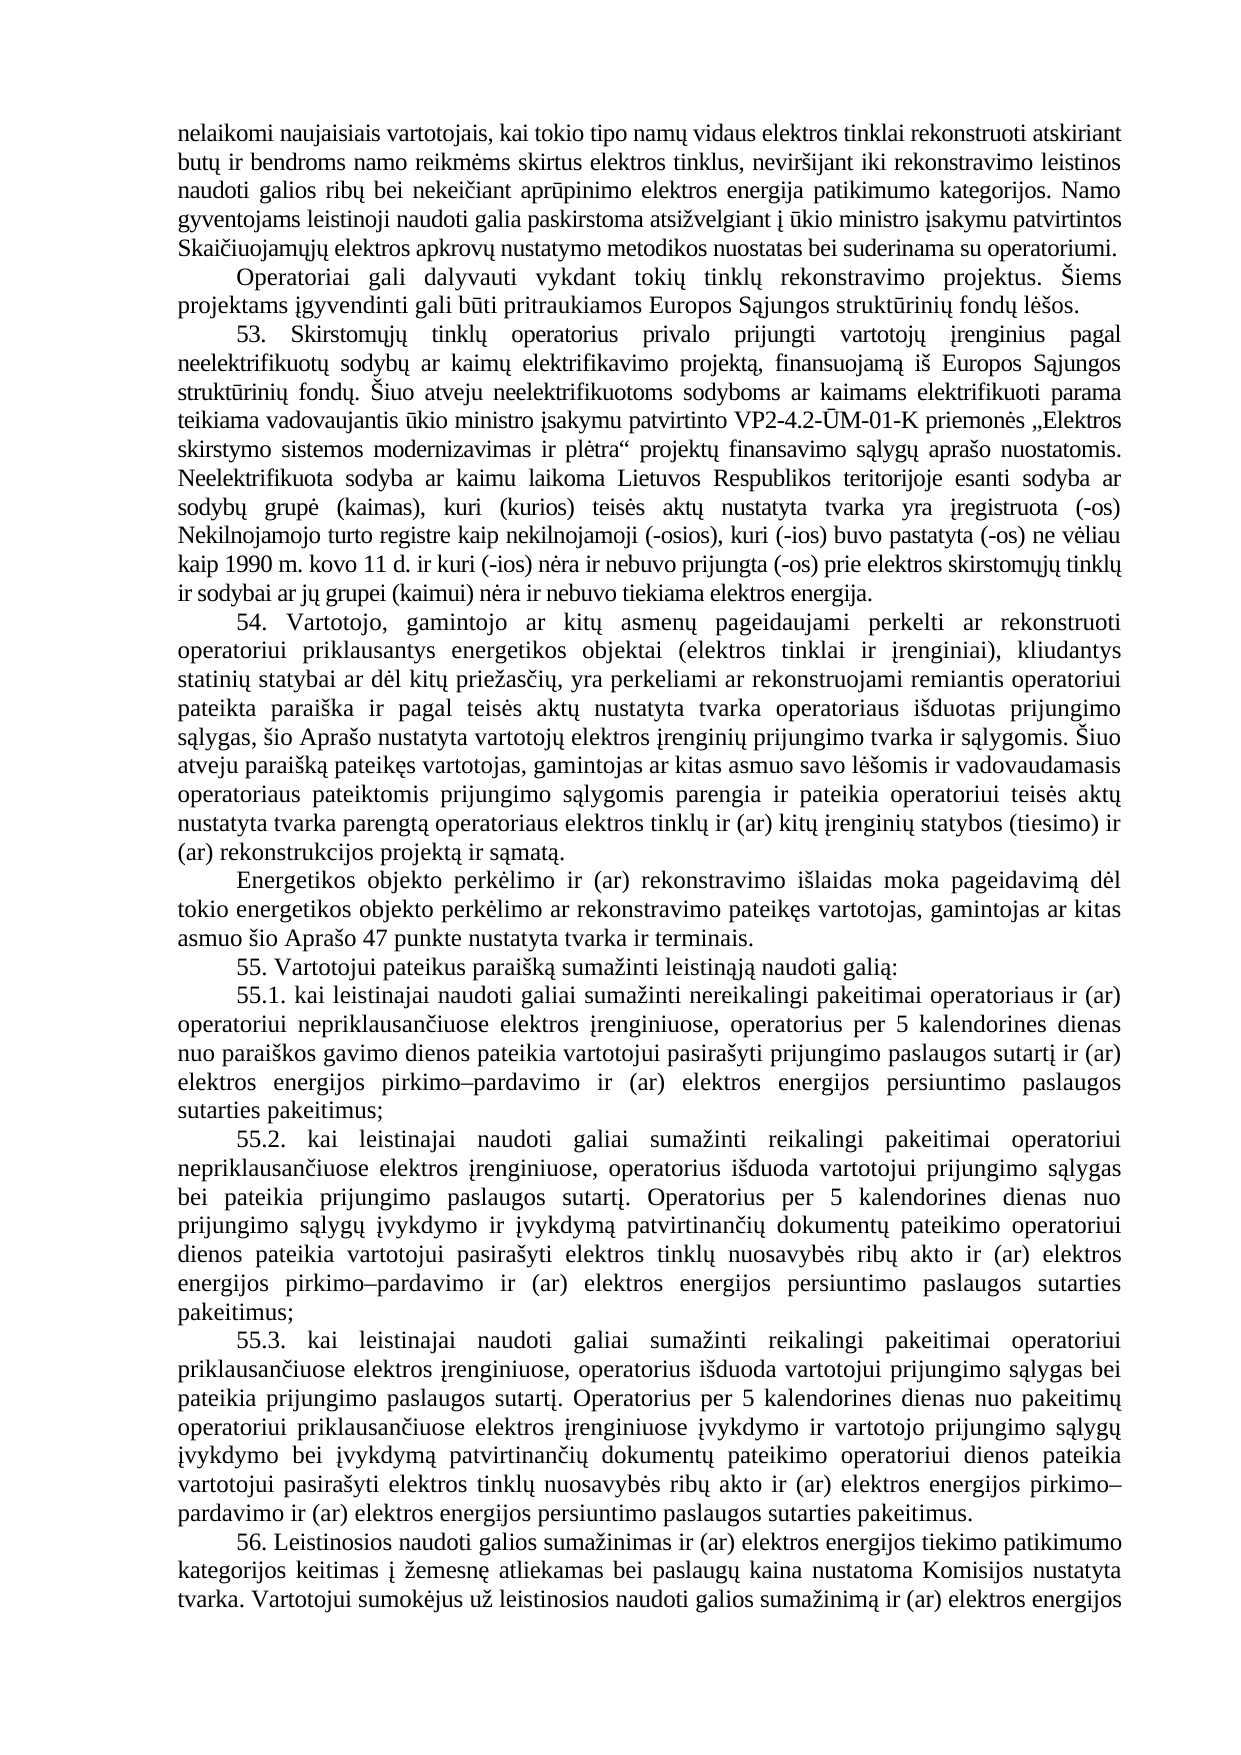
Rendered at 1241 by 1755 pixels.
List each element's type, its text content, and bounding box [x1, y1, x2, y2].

text nelaikomi naujaisiais vartotojais, kai tokio tipo namų vidaus elektros tinklai rekonstruoti atskiriant butų ir bendroms namo reikmėms skirtus elektros tinklus, neviršijant iki rekonstravimo leistinos naudoti galios ribų bei nekeičiant aprūpinimo elektros energija patikimumo kategorijos. Namo gyventojams leistinoji naudoti galia paskirstoma atsižvelgiant į ūkio ministro įsakymu patvirtintos Skaičiuojamųjų elektros apkrovų nustatymo metodikos nuostatas bei suderinama su operatoriumi. [177, 118, 1122, 262]
text 53. Skirstomųjų tinklų operatorius privalo prijungti vartotojų įrenginius pagal neelektrifikuotų sodybų ar kaimų elektrifikavimo projektą, finansuojamą iš Europos Sąjungos struktūrinių fondų. Šiuo atveju neelektrifikuotoms sodyboms ar kaimams elektrifikuoti parama teikiama vadovaujantis ūkio ministro įsakymu patvirtinto VP2-4.2-ŪM-01-K priemonės „Elektros skirstymo sistemos modernizavimas ir plėtra“ projektų finansavimo sąlygų aprašo nuostatomis. Neelektrifikuota sodyba ar kaimu laikoma Lietuvos Respublikos teritorijoje esanti sodyba ar sodybų grupė (kaimas), kuri (kurios) teisės aktų nustatyta tvarka yra įregistruota (-os) Nekilnojamojo turto registre kaip nekilnojamoji (-osios), kuri (-ios) buvo pastatyta (-os) ne vėliau kaip 1990 m. kovo 11 d. ir kuri (-ios) nėra ir nebuvo prijungta (-os) prie elektros skirstomųjų tinklų ir sodybai ar jų grupei (kaimui) nėra ir nebuvo tiekiama elektros energija. [177, 319, 1122, 607]
text 56. Leistinosios naudoti galios sumažinimas ir (ar) elektros energijos tiekimo patikimumo kategorijos keitimas į žemesnę atliekamas bei paslaugų kaina nustatoma Komisijos nustatyta tvarka. Vartotojui sumokėjus už leistinosios naudoti galios sumažinimą ir (ar) elektros energijos [177, 1527, 1122, 1613]
text 55. Vartotojui pateikus paraišką sumažinti leistinąją naudoti galią: [177, 952, 1122, 981]
text Operatoriai gali dalyvauti vykdant tokių tinklų rekonstravimo projektus. Šiems projektams įgyvendinti gali būti pritraukiamos Europos Sąjungos struktūrinių fondų lėšos. [177, 262, 1122, 319]
text 55.2. kai leistinajai naudoti galiai sumažinti reikalingi pakeitimai operatoriui nepriklausančiuose elektros įrenginiuose, operatorius išduoda vartotojui prijungimo sąlygas bei pateikia prijungimo paslaugos sutartį. Operatorius per 5 kalendorines dienas nuo prijungimo sąlygų įvykdymo ir įvykdymą patvirtinančių dokumentų pateikimo operatoriui dienos pateikia vartotojui pasirašyti elektros tinklų nuosavybės ribų akto ir (ar) elektros energijos pirkimo–pardavimo ir (ar) elektros energijos persiuntimo paslaugos sutarties pakeitimus; [177, 1124, 1122, 1326]
text Energetikos objekto perkėlimo ir (ar) rekonstravimo išlaidas moka pageidavimą dėl tokio energetikos objekto perkėlimo ar rekonstravimo pateikęs vartotojas, gamintojas ar kitas asmuo šio Aprašo 47 punkte nustatyta tvarka ir terminais. [177, 866, 1122, 952]
text 54. Vartotojo, gamintojo ar kitų asmenų pageidaujami perkelti ar rekonstruoti operatoriui priklausantys energetikos objektai (elektros tinklai ir įrenginiai), kliudantys statinių statybai ar dėl kitų priežasčių, yra perkeliami ar rekonstruojami remiantis operatoriui pateikta paraiška ir pagal teisės aktų nustatyta tvarka operatoriaus išduotas prijungimo sąlygas, šio Aprašo nustatyta vartotojų elektros įrenginių prijungimo tvarka ir sąlygomis. Šiuo atveju paraišką pateikęs vartotojas, gamintojas ar kitas asmuo savo lėšomis ir vadovaudamasis operatoriaus pateiktomis prijungimo sąlygomis parengia ir pateikia operatoriui teisės aktų nustatyta tvarka parengtą operatoriaus elektros tinklų ir (ar) kitų įrenginių statybos (tiesimo) ir (ar) rekonstrukcijos projektą ir sąmatą. [177, 607, 1122, 866]
text 55.3. kai leistinajai naudoti galiai sumažinti reikalingi pakeitimai operatoriui priklausančiuose elektros įrenginiuose, operatorius išduoda vartotojui prijungimo sąlygas bei pateikia prijungimo paslaugos sutartį. Operatorius per 5 kalendorines dienas nuo pakeitimų operatoriui priklausančiuose elektros įrenginiuose įvykdymo ir vartotojo prijungimo sąlygų įvykdymo bei įvykdymą patvirtinančių dokumentų pateikimo operatoriui dienos pateikia vartotojui pasirašyti elektros tinklų nuosavybės ribų akto ir (ar) elektros energijos pirkimo–pardavimo ir (ar) elektros energijos persiuntimo paslaugos sutarties pakeitimus. [177, 1326, 1122, 1527]
text 55.1. kai leistinajai naudoti galiai sumažinti nereikalingi pakeitimai operatoriaus ir (ar) operatoriui nepriklausančiuose elektros įrenginiuose, operatorius per 5 kalendorines dienas nuo paraiškos gavimo dienos pateikia vartotojui pasirašyti prijungimo paslaugos sutartį ir (ar) elektros energijos pirkimo–pardavimo ir (ar) elektros energijos persiuntimo paslaugos sutarties pakeitimus; [177, 981, 1122, 1124]
